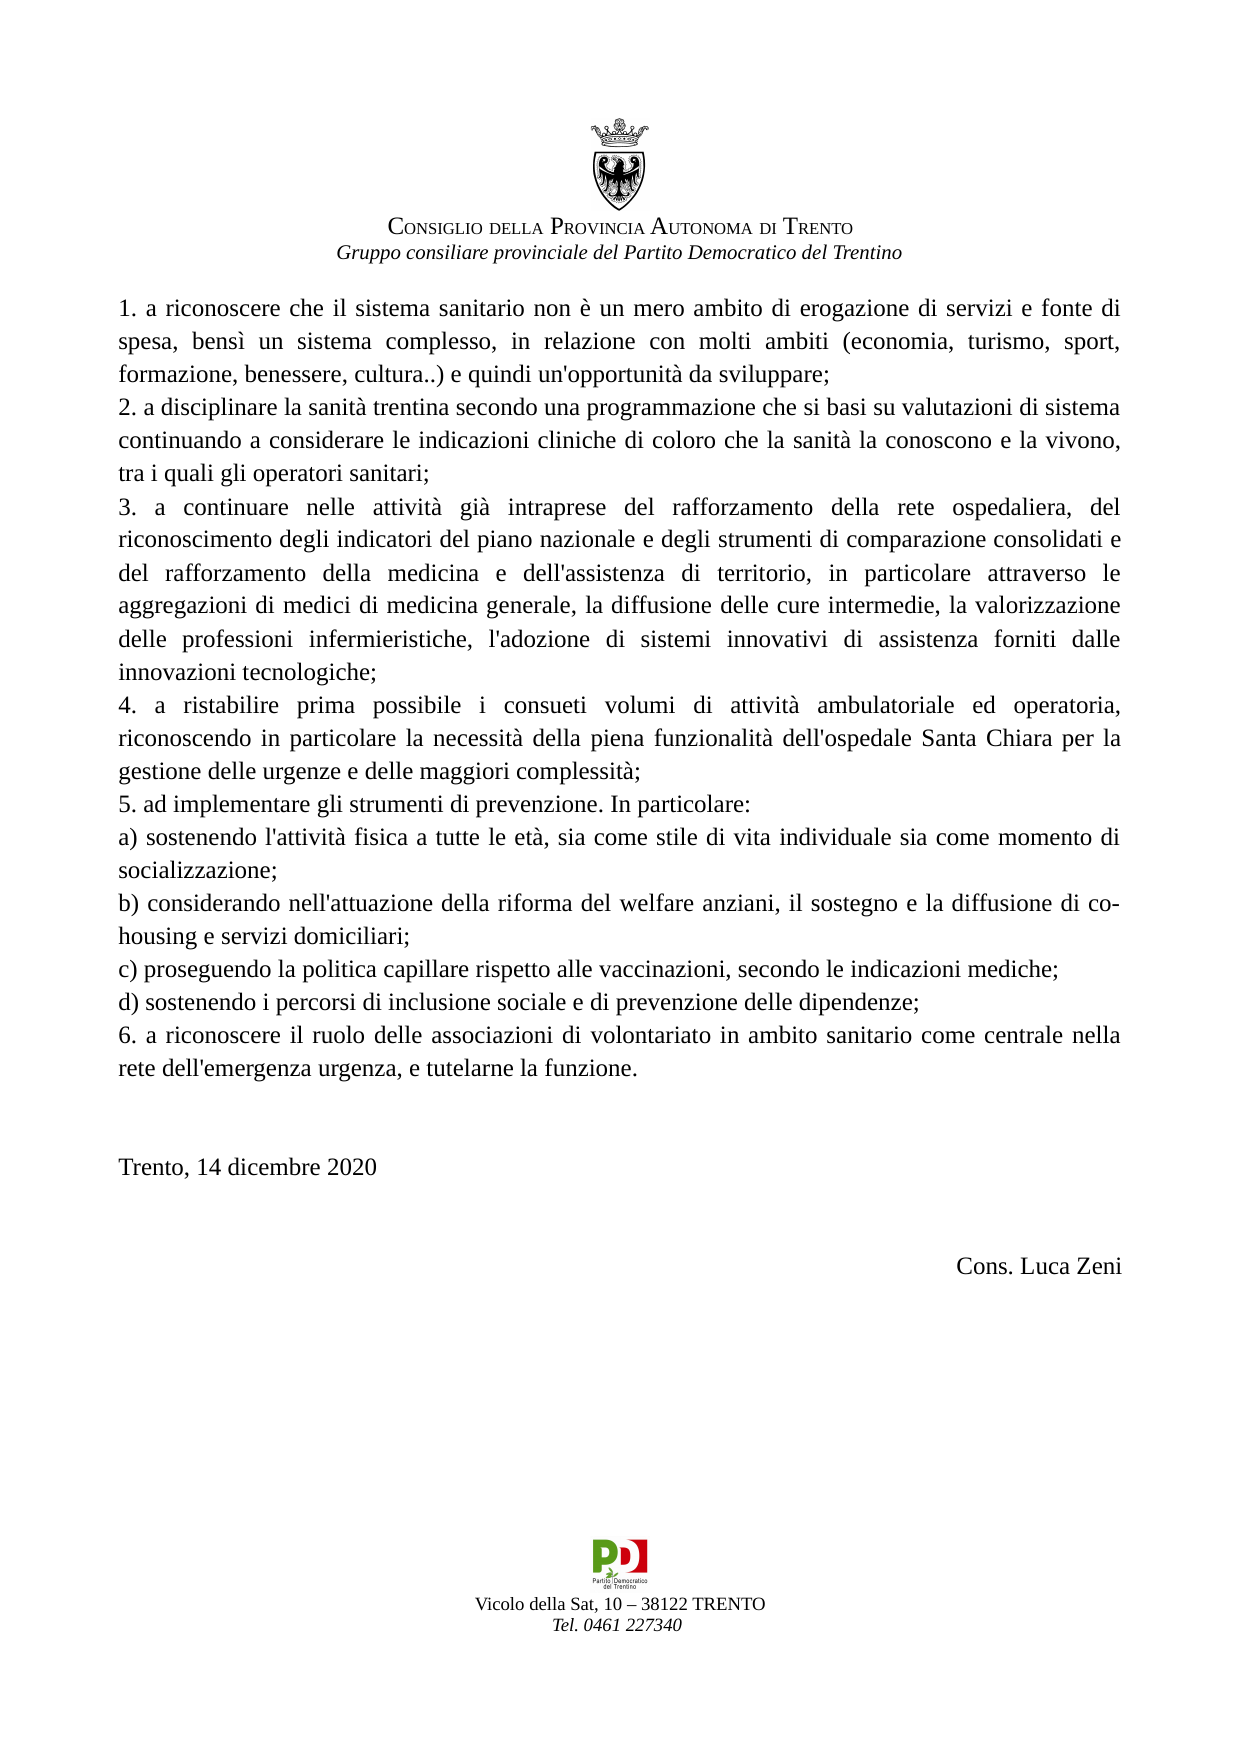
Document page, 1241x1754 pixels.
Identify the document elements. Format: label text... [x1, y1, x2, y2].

picture [590, 118, 650, 211]
text 3. a continuare nelle attività già intraprese del rafforzamento della rete ospedaliera, del riconoscimento degli indicatori del piano nazionale e degli strumenti di comparazione consolidati e del rafforzamento della medicina e dell'assistenza di territorio, in particolare attraverso le aggregazioni di medici di medicina generale, la diffusione delle cure intermedie, la valorizzazione delle professioni infermieristiche, l'adozione di sistemi innovativi di assistenza forniti dalle innovazioni tecnologiche; [118, 492, 1122, 685]
text b) considerando nell'attuazione della riforma del welfare anziani, il sostegno e la diffusione di co-housing e servizi domiciliari; [118, 888, 1122, 949]
text Cons. Luca Zeni [118, 1251, 1122, 1280]
text 2. a disciplinare la sanità trentina secondo una programmazione che si basi su valutazioni di sistema continuando a considerare le indicazioni cliniche di coloro che la sanità la conoscono e la vivono, tra i quali gli operatori sanitari; [118, 392, 1122, 487]
picture [590, 1536, 650, 1593]
text 5. ad implementare gli strumenti di prevenzione. In particolare: [118, 789, 1122, 817]
text 4. a ristabilire prima possibile i consueti volumi di attività ambulatoriale ed operatoria, riconoscendo in particolare la necessità della piena funzionalità dell'ospedale Santa Chiara per la gestione delle urgenze e delle maggiori complessità; [118, 690, 1122, 784]
text 6. a riconoscere il ruolo delle associazioni di volontariato in ambito sanitario come centrale nella rete dell'emergenza urgenza, e tutelarne la funzione. [118, 1020, 1122, 1082]
text d) sostenendo i percorsi di inclusione sociale e di prevenzione delle dipendenze; [118, 987, 1122, 1016]
text a) sostenendo l'attività fisica a tutte le età, sia come stile di vita individuale sia come momento di socializzazione; [118, 822, 1122, 883]
text c) proseguendo la politica capillare rispetto alle vaccinazioni, secondo le indicazioni mediche; [118, 954, 1122, 983]
text 1. a riconoscere che il sistema sanitario non è un mero ambito di erogazione di servizi e fonte di spesa, bensì un sistema complesso, in relazione con molti ambiti (economia, turismo, sport, formazione, benessere, cultura..) e quindi un'opportunità da sviluppare; [118, 293, 1122, 388]
text Trento, 14 dicembre 2020 [118, 1152, 1122, 1181]
